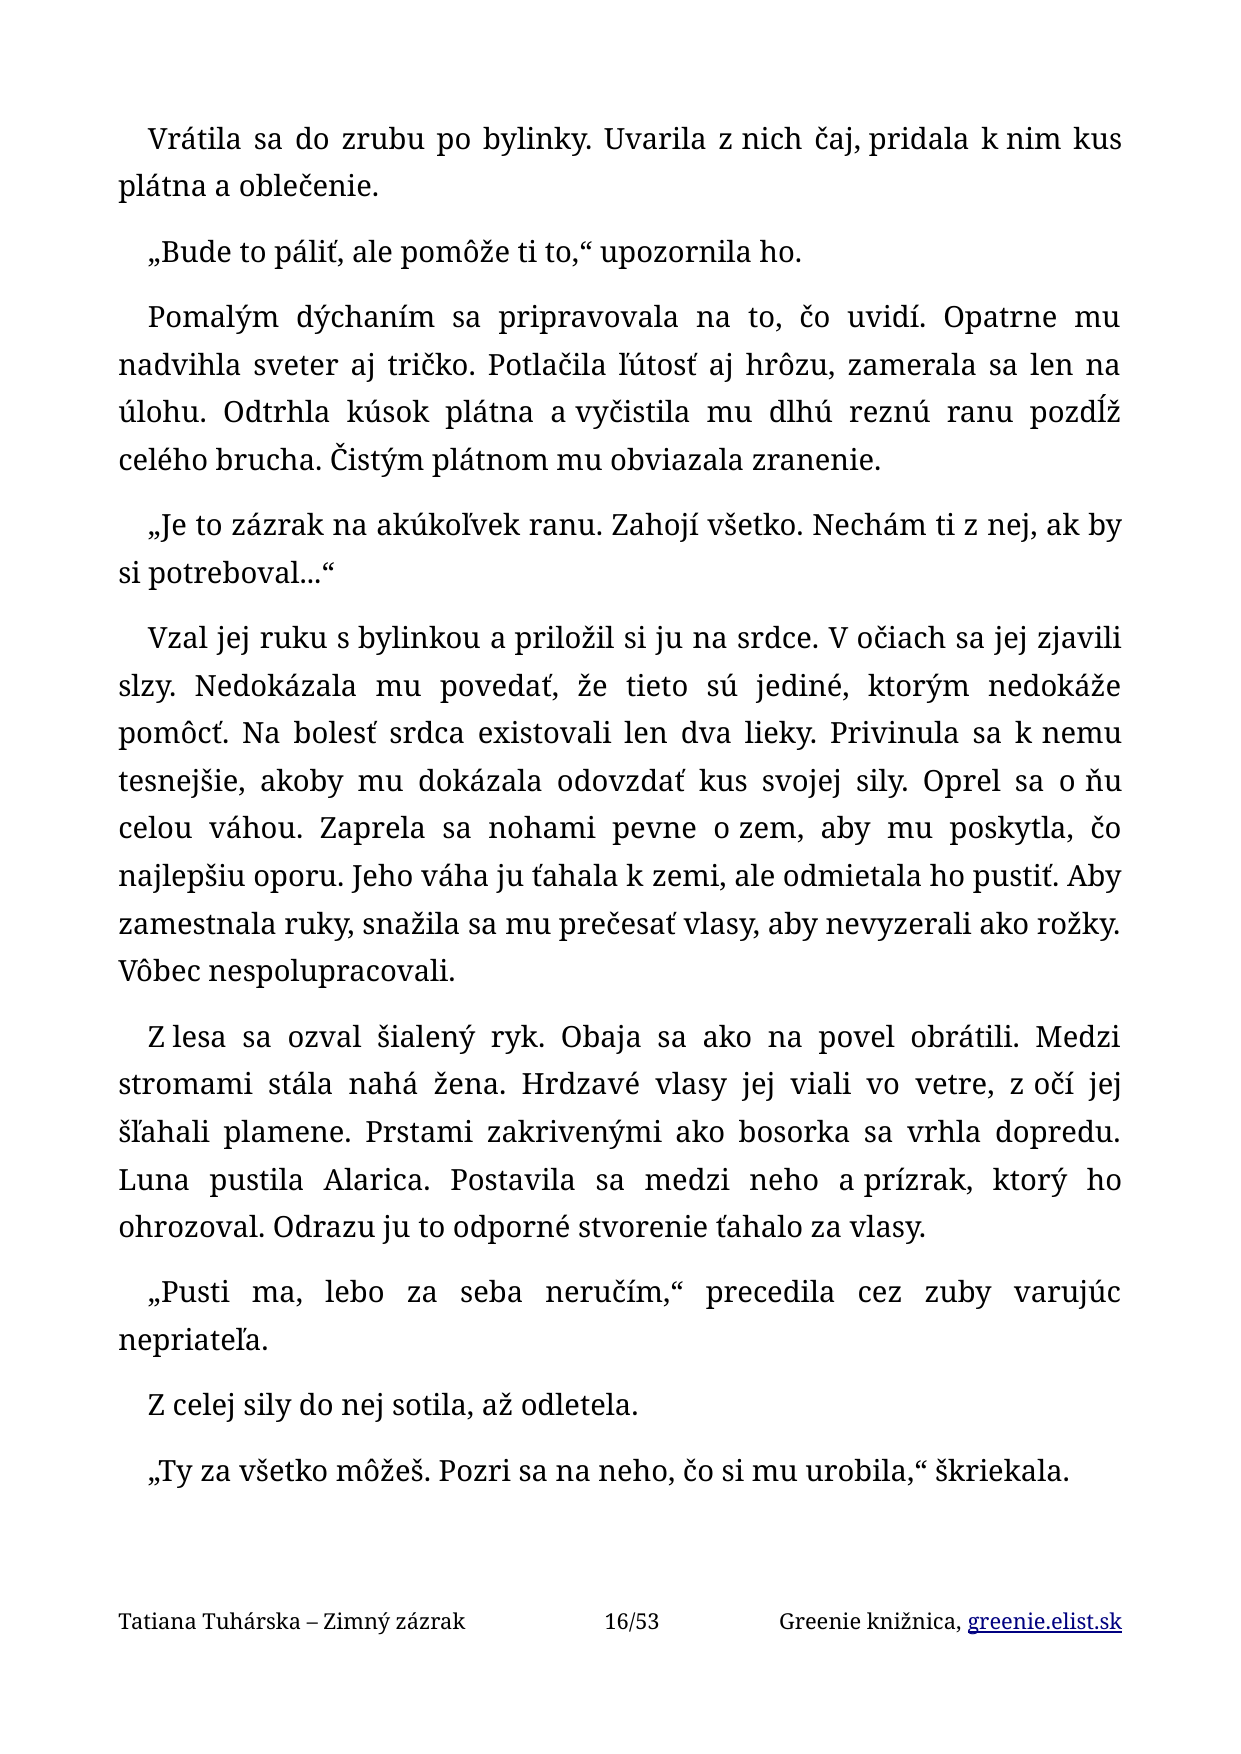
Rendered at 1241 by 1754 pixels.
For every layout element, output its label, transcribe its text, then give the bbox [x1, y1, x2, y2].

text „Bude to páliť, ale pomôže ti to,“ upozornila ho. [118, 231, 1122, 271]
text „Pusti ma, lebo za seba neručím,“ precedila cez zuby varujúc nepriateľa. [118, 1272, 1122, 1359]
text „Je to zázrak na akúkoľvek ranu. Zahojí všetko. Nechám ti z nej, ak by si potreboval...“ [118, 504, 1122, 592]
text Pomalým dýchaním sa pripravovala na to, čo uvidí. Opatrne mu nadvihla sveter aj tričko. Potlačila ľútosť aj hrôzu, zamerala sa len na úlohu. Odtrhla kúsok plátna a vyčistila mu dlhú reznú ranu pozdĺž celého brucha. Čistým plátnom mu obviazala zranenie. [118, 296, 1122, 479]
text Z lesa sa ozval šialený ryk. Obaja sa ako na povel obrátili. Medzi stromami stála nahá žena. Hrdzavé vlasy jej viali vo vetre, z očí jej šľahali plamene. Prstami zakrivenými ako bosorka sa vrhla dopredu. Luna pustila Alarica. Postavila sa medzi neho a prízrak, ktorý ho ohrozoval. Odrazu ju to odporné stvorenie ťahalo za vlasy. [118, 1016, 1122, 1246]
text Z celej sily do nej sotila, až odletela. [118, 1384, 1122, 1424]
text Vrátila sa do zrubu po bylinky. Uvarila z nich čaj, pridala k nim kus plátna a oblečenie. [118, 118, 1122, 205]
text „Ty za všetko môžeš. Pozri sa na neho, čo si mu urobila,“ škriekala. [118, 1450, 1122, 1489]
text Vzal jej ruku s bylinkou a priložil si ju na srdce. V očiach sa jej zjavili slzy. Nedokázala mu povedať, že tieto sú jediné, ktorým nedokáže pomôcť. Na bolesť srdca existovali len dva lieky. Privinula sa k nemu tesnejšie, akoby mu dokázala odovzdať kus svojej sily. Oprel sa o ňu celou váhou. Zaprela sa nohami pevne o zem, aby mu poskytla, čo najlepšiu oporu. Jeho váha ju ťahala k zemi, ale odmietala ho pustiť. Aby zamestnala ruky, snažila sa mu prečesať vlasy, aby nevyzerali ako rožky. Vôbec nespolupracovali. [118, 617, 1122, 990]
